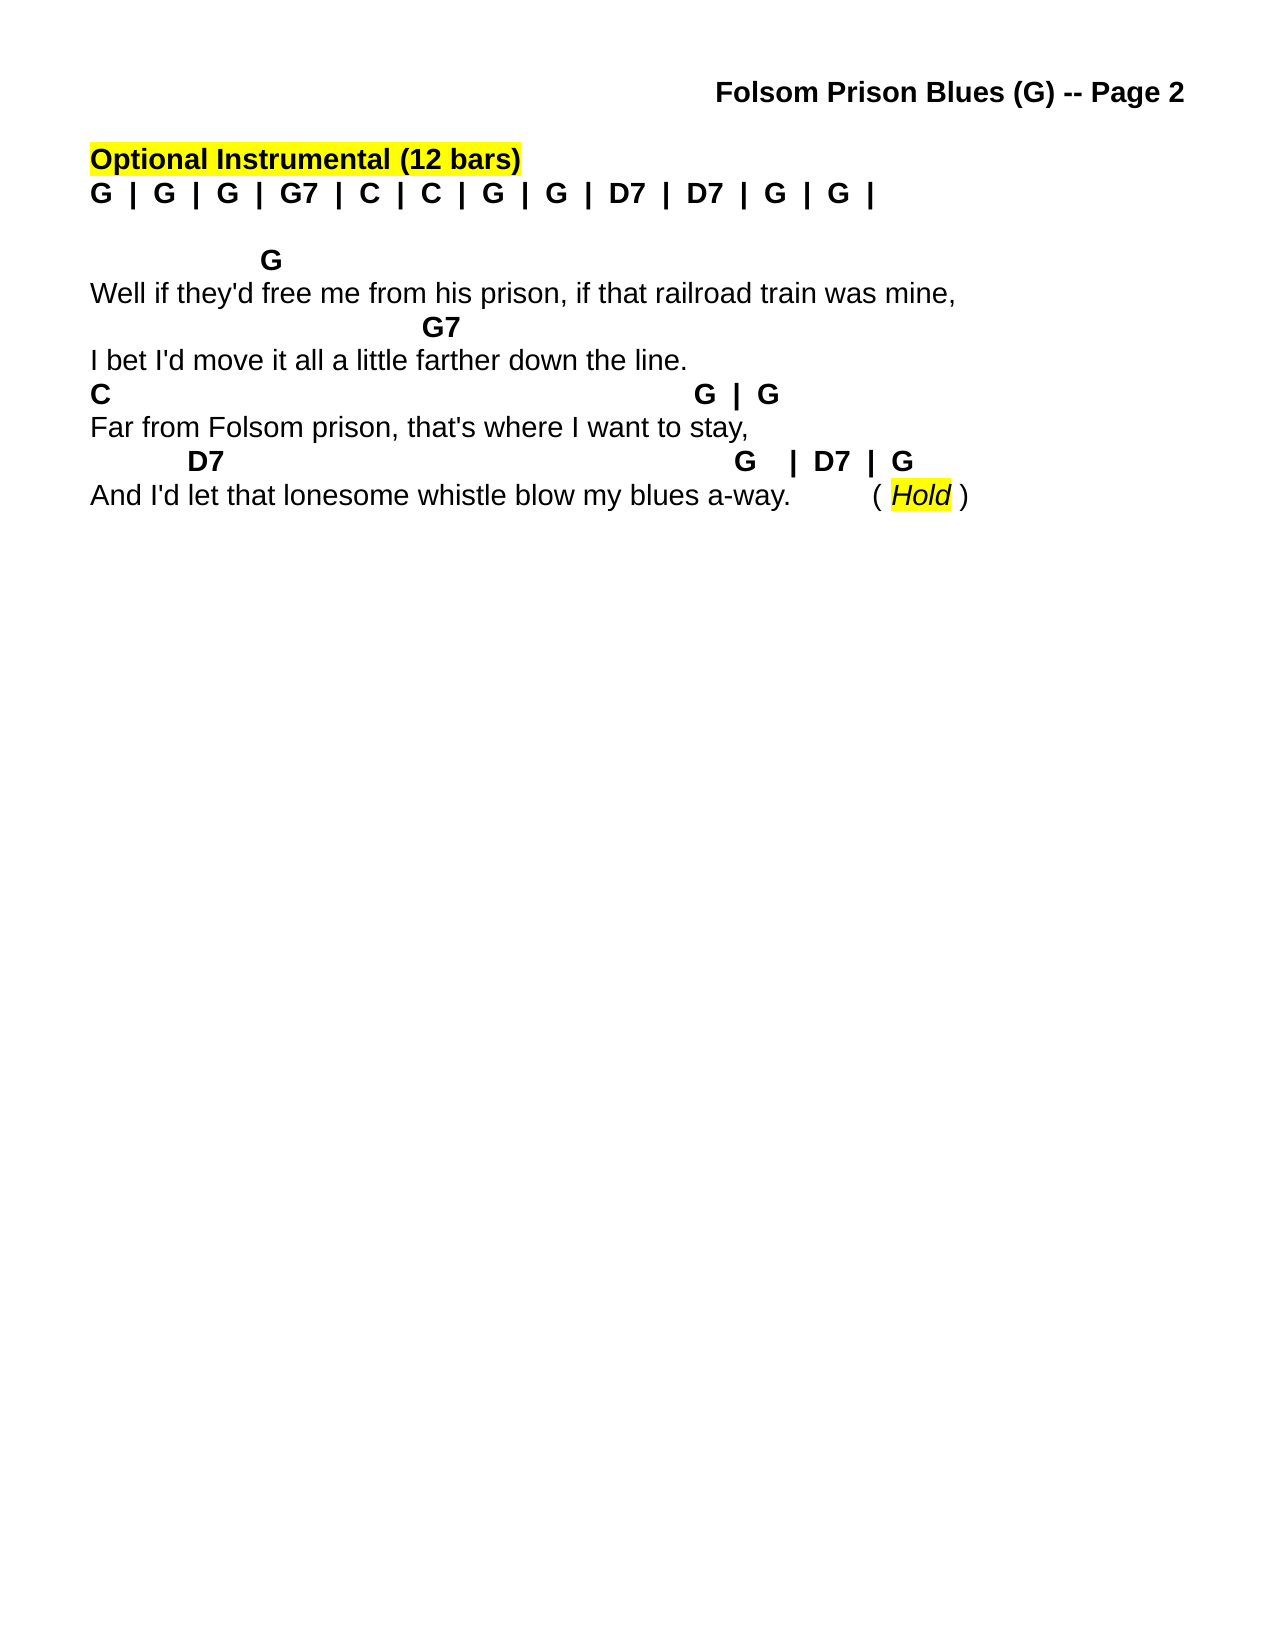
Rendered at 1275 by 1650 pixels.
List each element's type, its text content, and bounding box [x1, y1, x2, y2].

text And I'd let that lonesome whistle blow my blues a-way. ( Hold ) [90, 477, 1185, 511]
text Well if they'd free me from his prison, if that railroad train was mine, [90, 276, 1185, 310]
text Far from Folsom prison, that's where I want to stay, [90, 410, 1185, 444]
text D7 G | D7 | G [90, 444, 1185, 477]
text Optional Instrumental (12 bars) [90, 142, 1185, 176]
text I bet I'd move it all a little farther down the line. [90, 343, 1185, 377]
text G [90, 243, 1185, 276]
text Folsom Prison Blues (G) -- Page 2 [90, 75, 1185, 108]
text C G | G [90, 377, 1185, 410]
text G7 [90, 310, 1185, 343]
text G | G | G | G7 | C | C | G | G | D7 | D7 | G | G | [90, 176, 1185, 209]
